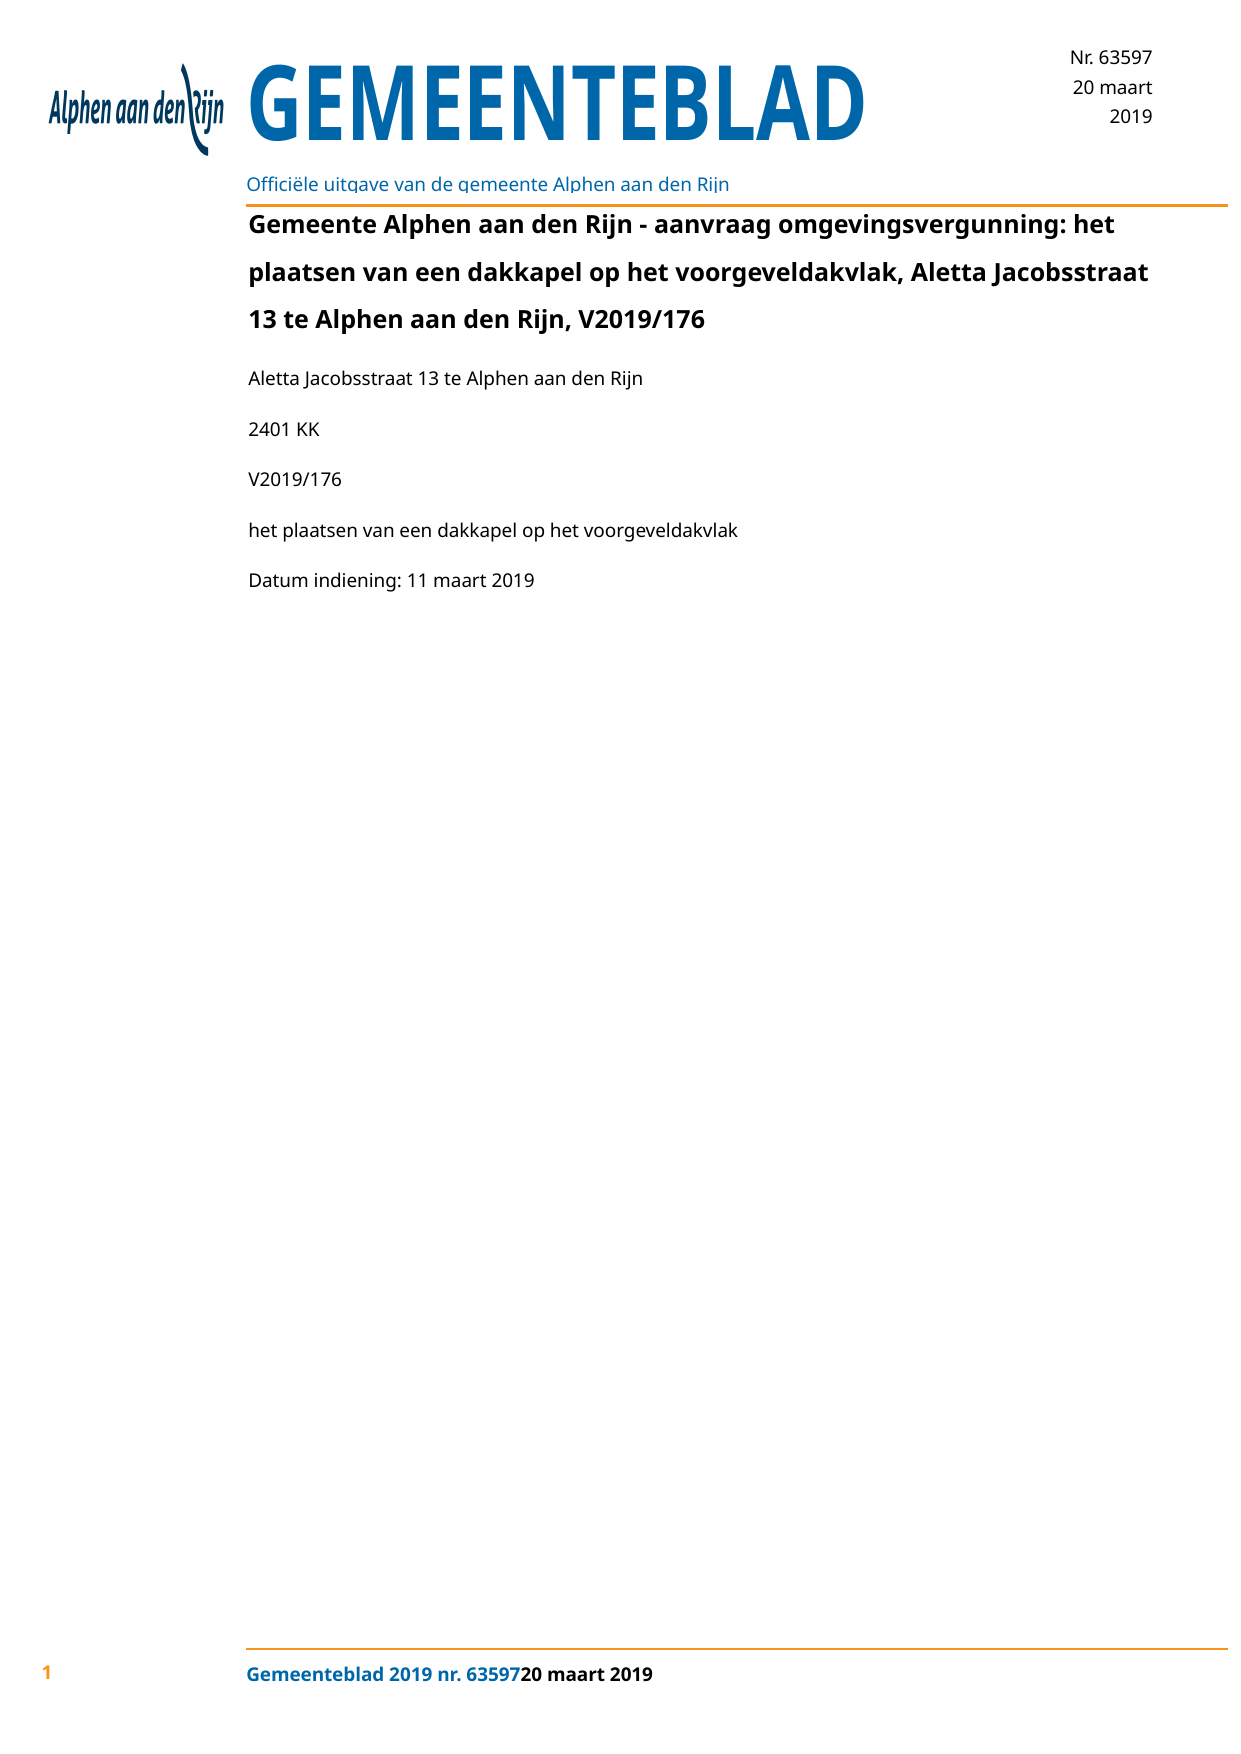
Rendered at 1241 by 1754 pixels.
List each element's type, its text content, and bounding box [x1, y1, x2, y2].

text Aletta Jacobsstraat 13 te Alphen aan den Rijn [248, 366, 1152, 391]
text V2019/176 [248, 466, 1152, 492]
text 2401 KK [248, 416, 1152, 442]
picture [41, 47, 231, 172]
text Gemeente Alphen aan den Rijn - aanvraag omgevingsvergunning: het plaatsen van een dakkapel op het voorgeveldakvlak, Aletta Jacobsstraat 13 te Alphen aan den Rijn, V2019/176 [248, 207, 1152, 336]
text het plaatsen van een dakkapel op het voorgeveldakvlak [248, 517, 1152, 542]
text Datum indiening: 11 maart 2019 [248, 567, 1152, 593]
